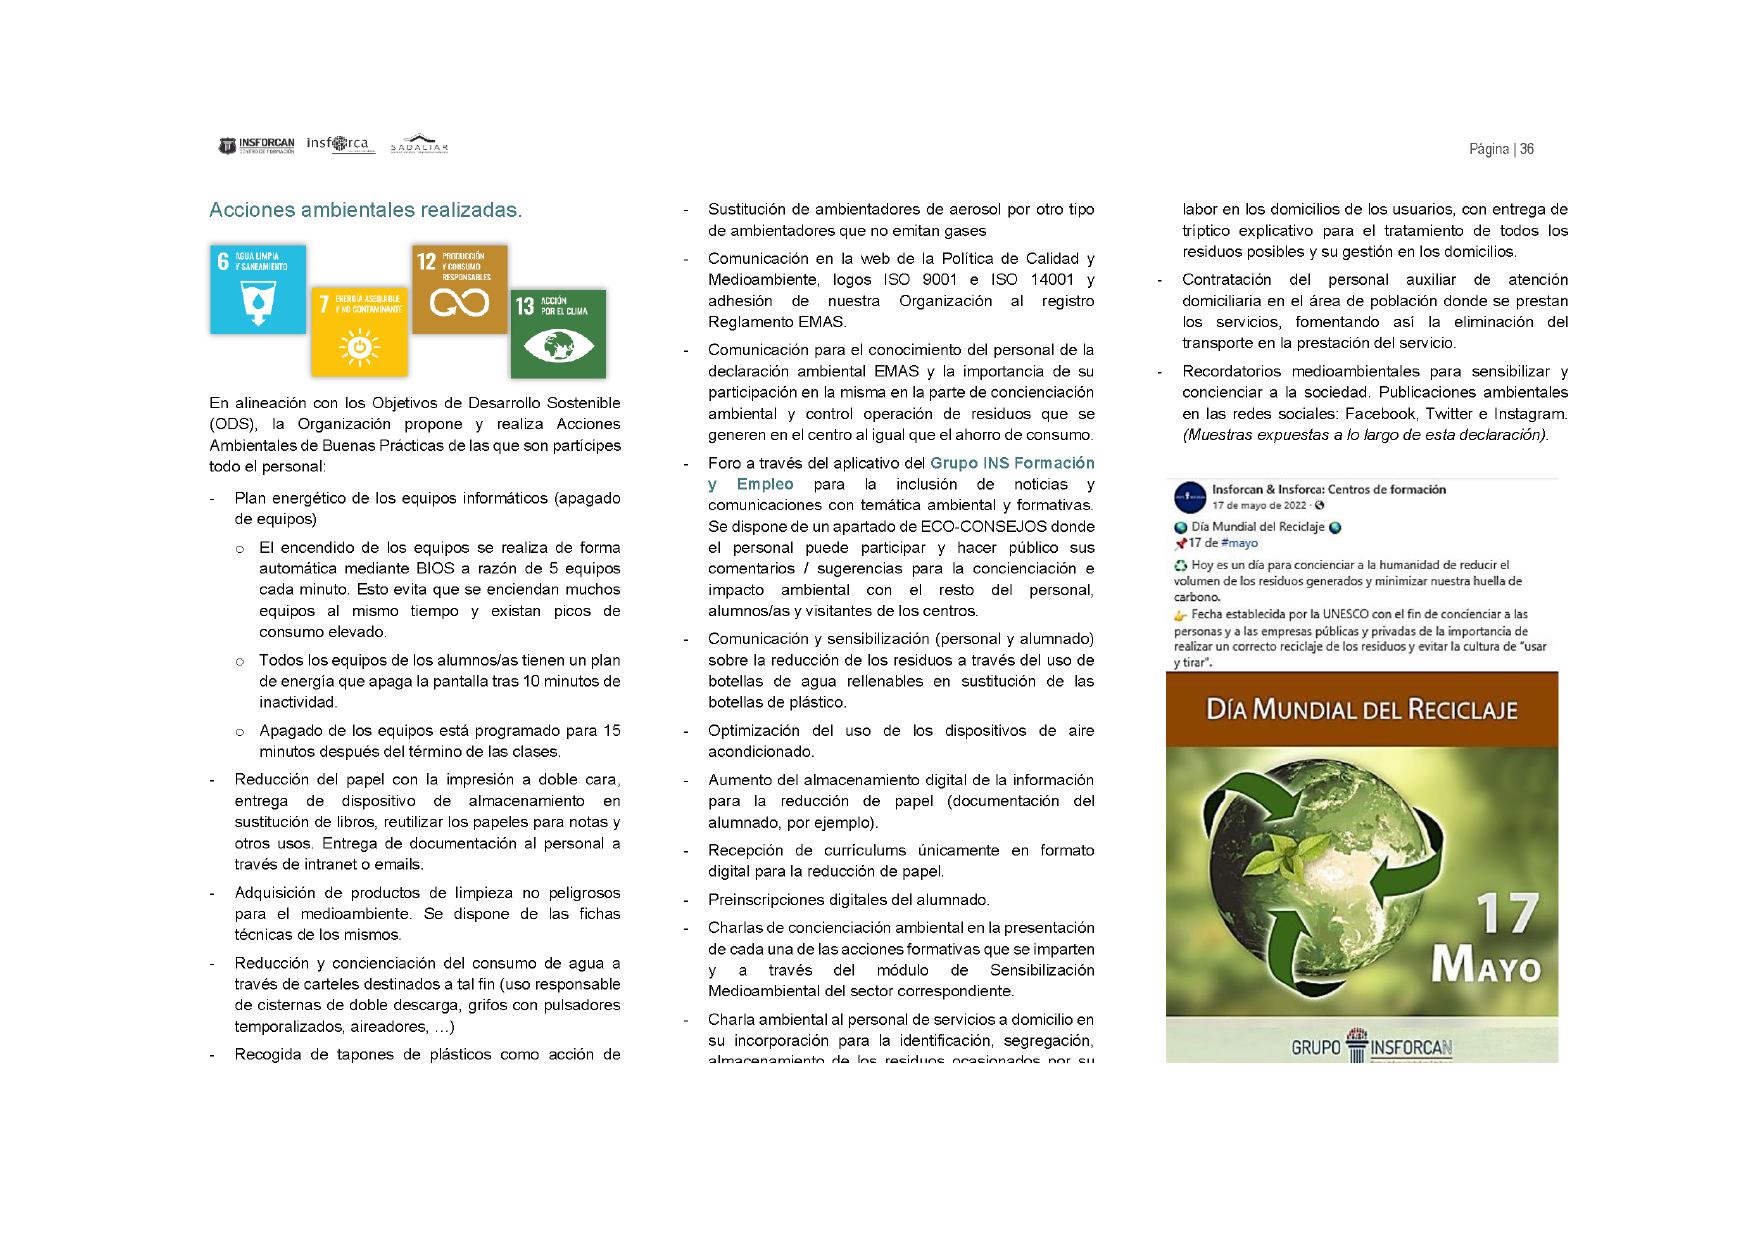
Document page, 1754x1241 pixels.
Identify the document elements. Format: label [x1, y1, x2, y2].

picture [147, 88, 1628, 1063]
